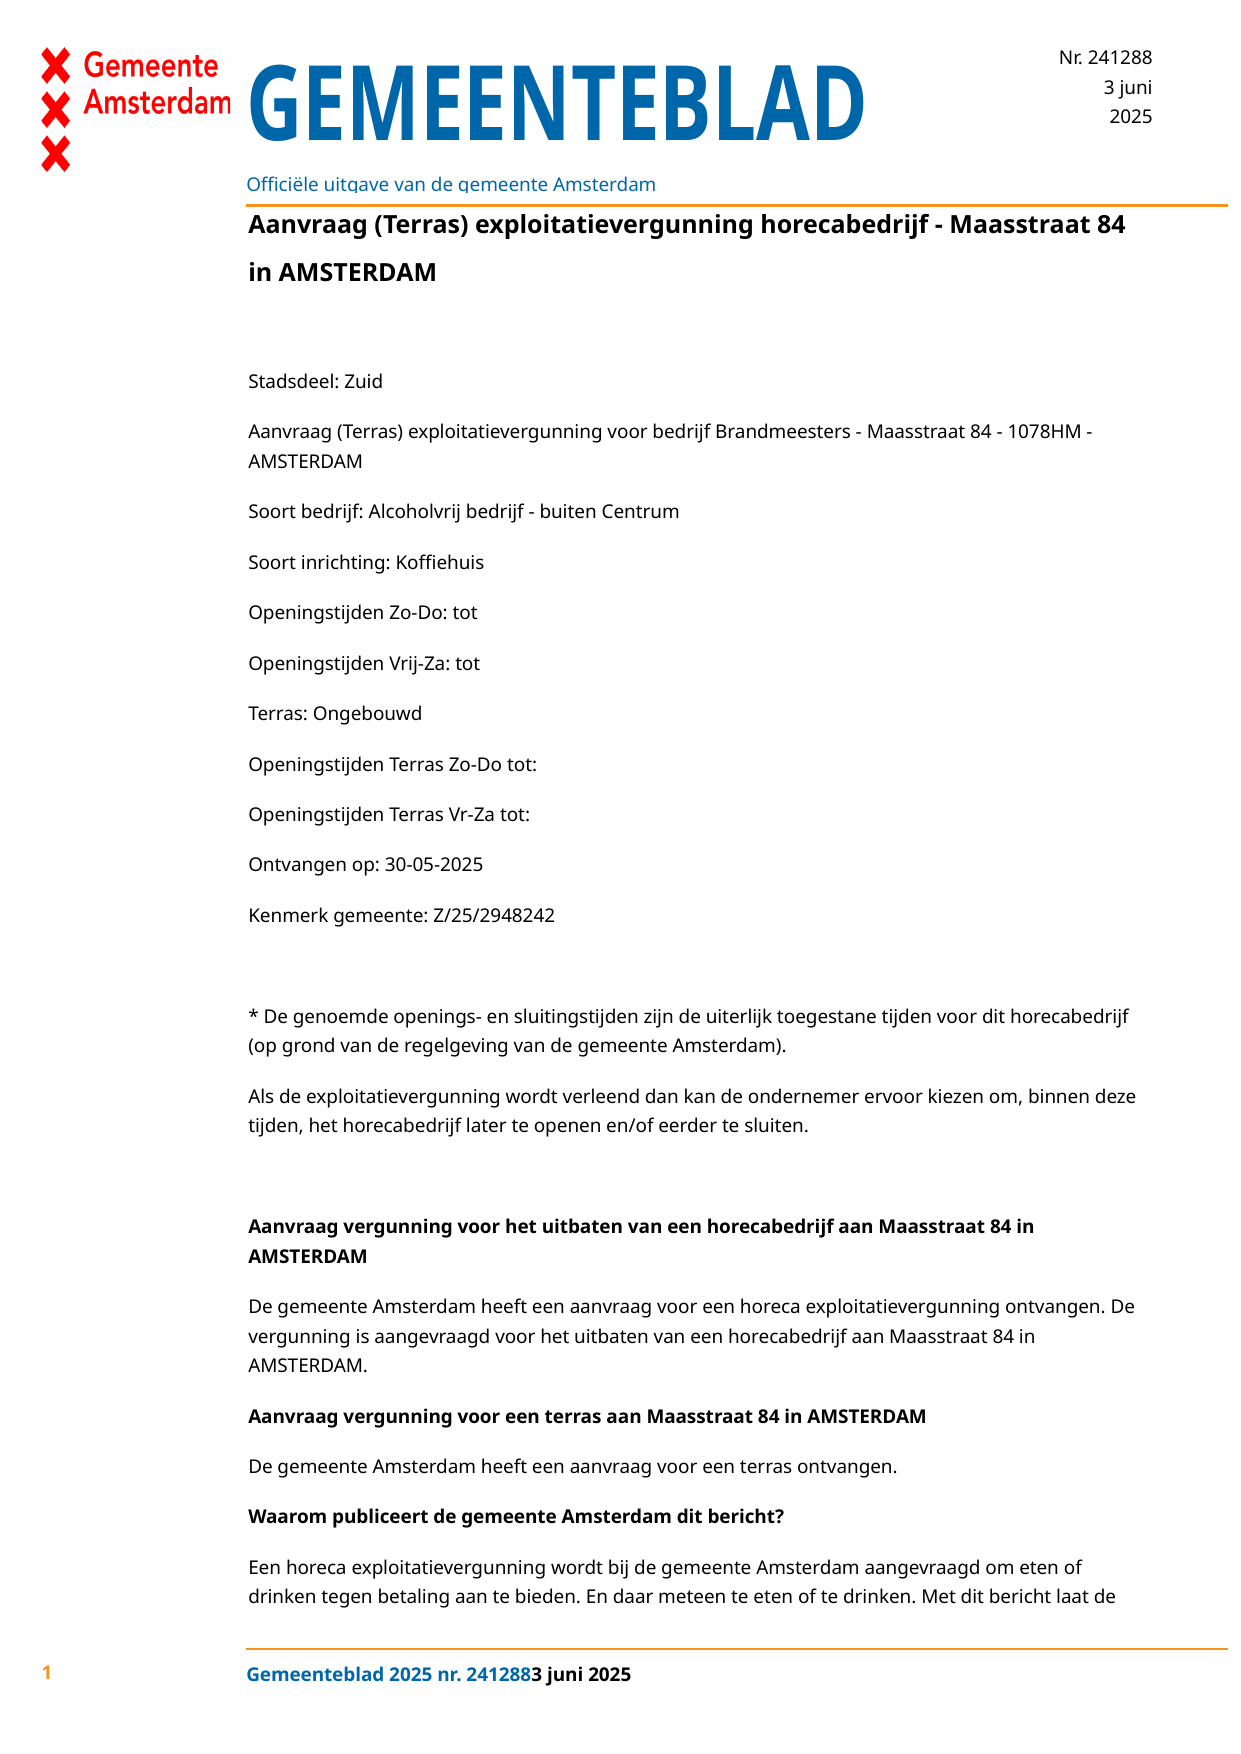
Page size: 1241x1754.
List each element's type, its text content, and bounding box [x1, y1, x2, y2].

text Als de exploitatievergunning wordt verleend dan kan de ondernemer ervoor kiezen om, binnen deze tijden, het horecabedrijf later te openen en/of eerder te sluiten. [248, 1083, 1152, 1138]
text Openingstijden Vrij-Za: tot [248, 650, 1152, 676]
text Soort inrichting: Koffiehuis [248, 549, 1152, 575]
text Aanvraag (Terras) exploitatievergunning voor bedrijf Brandmeesters - Maasstraat 84 - 1078HM - AMSTERDAM [248, 419, 1152, 474]
text Aanvraag vergunning voor het uitbaten van een horecabedrijf aan Maasstraat 84 in AMSTERDAM [248, 1213, 1152, 1269]
picture [41, 47, 231, 172]
text Aanvraag vergunning voor een terras aan Maasstraat 84 in AMSTERDAM [248, 1403, 1152, 1429]
text Stadsdeel: Zuid [248, 368, 1152, 394]
text Openingstijden Zo-Do: tot [248, 599, 1152, 625]
text Openingstijden Terras Vr-Za tot: [248, 801, 1152, 827]
text Kenmerk gemeente: Z/25/2948242 [248, 902, 1152, 928]
text Soort bedrijf: Alcoholvrij bedrijf - buiten Centrum [248, 499, 1152, 524]
text Openingstijden Terras Zo-Do tot: [248, 751, 1152, 777]
text Ontvangen op: 30-05-2025 [248, 852, 1152, 877]
text Aanvraag (Terras) exploitatievergunning horecabedrijf - Maasstraat 84 in AMSTERDAM [248, 207, 1152, 288]
text Een horeca exploitatievergunning wordt bij de gemeente Amsterdam aangevraagd om eten of drinken tegen betaling aan te bieden. En daar meteen te eten of te drinken. Met dit bericht laat de [248, 1554, 1152, 1609]
text Terras: Ongebouwd [248, 700, 1152, 726]
text Waarom publiceert de gemeente Amsterdam dit bericht? [248, 1504, 1152, 1529]
text De gemeente Amsterdam heeft een aanvraag voor een terras ontvangen. [248, 1453, 1152, 1479]
text De gemeente Amsterdam heeft een aanvraag voor een horeca exploitatievergunning ontvangen. De vergunning is aangevraagd voor het uitbaten van een horecabedrijf aan Maasstraat 84 in AMSTERDAM. [248, 1293, 1152, 1378]
text * De genoemde openings- en sluitingstijden zijn de uiterlijk toegestane tijden voor dit horecabedrijf (op grond van de regelgeving van de gemeente Amsterdam). [248, 1003, 1152, 1058]
